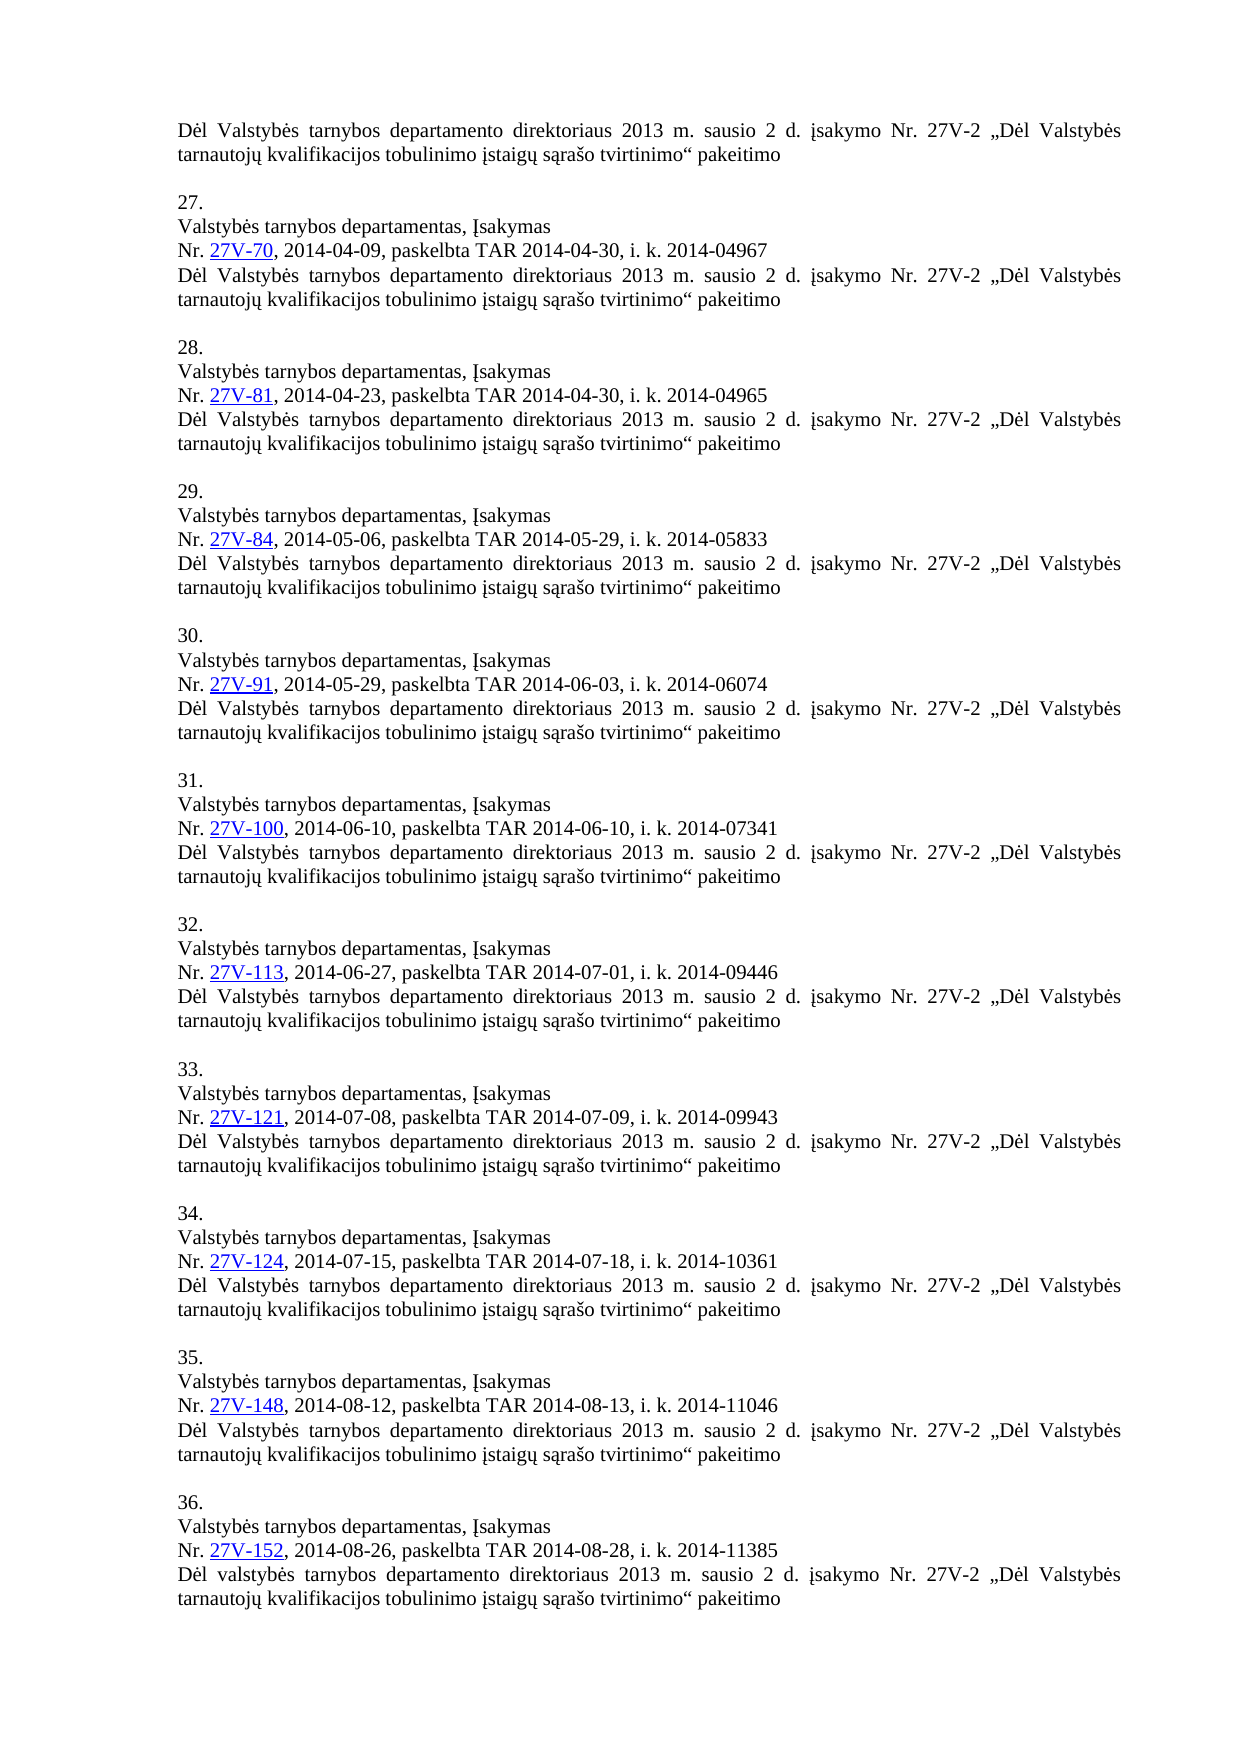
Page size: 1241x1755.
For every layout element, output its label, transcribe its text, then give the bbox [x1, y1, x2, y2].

text Dėl Valstybės tarnybos departamento direktoriaus 2013 m. sausio 2 d. įsakymo Nr. 27V-2 „Dėl Valstybės tarnautojų kvalifikacijos tobulinimo įstaigų sąrašo tvirtinimo“ pakeitimo [177, 551, 1122, 599]
text Valstybės tarnybos departamentas, Įsakymas [177, 792, 1122, 816]
text Nr. 27V-152, 2014-08-26, paskelbta TAR 2014-08-28, i. k. 2014-11385 [177, 1538, 1122, 1562]
text Valstybės tarnybos departamentas, Įsakymas [177, 359, 1122, 383]
text 36. [177, 1490, 1122, 1514]
text Dėl Valstybės tarnybos departamento direktoriaus 2013 m. sausio 2 d. įsakymo Nr. 27V-2 „Dėl Valstybės tarnautojų kvalifikacijos tobulinimo įstaigų sąrašo tvirtinimo“ pakeitimo [177, 407, 1122, 455]
text Nr. 27V-148, 2014-08-12, paskelbta TAR 2014-08-13, i. k. 2014-11046 [177, 1393, 1122, 1417]
text Dėl Valstybės tarnybos departamento direktoriaus 2013 m. sausio 2 d. įsakymo Nr. 27V-2 „Dėl Valstybės tarnautojų kvalifikacijos tobulinimo įstaigų sąrašo tvirtinimo“ pakeitimo [177, 1417, 1122, 1466]
text Valstybės tarnybos departamentas, Įsakymas [177, 1225, 1122, 1249]
text Nr. 27V-124, 2014-07-15, paskelbta TAR 2014-07-18, i. k. 2014-10361 [177, 1249, 1122, 1273]
text 34. [177, 1201, 1122, 1225]
text Valstybės tarnybos departamentas, Įsakymas [177, 214, 1122, 238]
text 31. [177, 768, 1122, 792]
text Nr. 27V-121, 2014-07-08, paskelbta TAR 2014-07-09, i. k. 2014-09943 [177, 1105, 1122, 1129]
text Dėl Valstybės tarnybos departamento direktoriaus 2013 m. sausio 2 d. įsakymo Nr. 27V-2 „Dėl Valstybės tarnautojų kvalifikacijos tobulinimo įstaigų sąrašo tvirtinimo“ pakeitimo [177, 696, 1122, 744]
text Valstybės tarnybos departamentas, Įsakymas [177, 1514, 1122, 1538]
text Valstybės tarnybos departamentas, Įsakymas [177, 936, 1122, 960]
text 35. [177, 1345, 1122, 1369]
text Dėl Valstybės tarnybos departamento direktoriaus 2013 m. sausio 2 d. įsakymo Nr. 27V-2 „Dėl Valstybės tarnautojų kvalifikacijos tobulinimo įstaigų sąrašo tvirtinimo“ pakeitimo [177, 262, 1122, 311]
text 29. [177, 479, 1122, 503]
text 30. [177, 623, 1122, 647]
text Nr. 27V-84, 2014-05-06, paskelbta TAR 2014-05-29, i. k. 2014-05833 [177, 527, 1122, 551]
text Nr. 27V-70, 2014-04-09, paskelbta TAR 2014-04-30, i. k. 2014-04967 [177, 238, 1122, 262]
text Nr. 27V-91, 2014-05-29, paskelbta TAR 2014-06-03, i. k. 2014-06074 [177, 672, 1122, 696]
text Dėl Valstybės tarnybos departamento direktoriaus 2013 m. sausio 2 d. įsakymo Nr. 27V-2 „Dėl Valstybės tarnautojų kvalifikacijos tobulinimo įstaigų sąrašo tvirtinimo“ pakeitimo [177, 840, 1122, 888]
text 32. [177, 912, 1122, 936]
text Dėl Valstybės tarnybos departamento direktoriaus 2013 m. sausio 2 d. įsakymo Nr. 27V-2 „Dėl Valstybės tarnautojų kvalifikacijos tobulinimo įstaigų sąrašo tvirtinimo“ pakeitimo [177, 984, 1122, 1032]
text 28. [177, 335, 1122, 359]
text Dėl Valstybės tarnybos departamento direktoriaus 2013 m. sausio 2 d. įsakymo Nr. 27V-2 „Dėl Valstybės tarnautojų kvalifikacijos tobulinimo įstaigų sąrašo tvirtinimo“ pakeitimo [177, 1273, 1122, 1321]
text 27. [177, 190, 1122, 214]
text Dėl Valstybės tarnybos departamento direktoriaus 2013 m. sausio 2 d. įsakymo Nr. 27V-2 „Dėl Valstybės tarnautojų kvalifikacijos tobulinimo įstaigų sąrašo tvirtinimo“ pakeitimo [177, 1129, 1122, 1177]
text Dėl Valstybės tarnybos departamento direktoriaus 2013 m. sausio 2 d. įsakymo Nr. 27V-2 „Dėl Valstybės tarnautojų kvalifikacijos tobulinimo įstaigų sąrašo tvirtinimo“ pakeitimo [177, 118, 1122, 166]
text Valstybės tarnybos departamentas, Įsakymas [177, 1369, 1122, 1393]
text Valstybės tarnybos departamentas, Įsakymas [177, 503, 1122, 527]
text Nr. 27V-100, 2014-06-10, paskelbta TAR 2014-06-10, i. k. 2014-07341 [177, 816, 1122, 840]
text Nr. 27V-81, 2014-04-23, paskelbta TAR 2014-04-30, i. k. 2014-04965 [177, 383, 1122, 407]
text Valstybės tarnybos departamentas, Įsakymas [177, 1081, 1122, 1105]
text 33. [177, 1057, 1122, 1081]
text Dėl valstybės tarnybos departamento direktoriaus 2013 m. sausio 2 d. įsakymo Nr. 27V-2 „Dėl Valstybės tarnautojų kvalifikacijos tobulinimo įstaigų sąrašo tvirtinimo“ pakeitimo [177, 1562, 1122, 1610]
text Nr. 27V-113, 2014-06-27, paskelbta TAR 2014-07-01, i. k. 2014-09446 [177, 960, 1122, 984]
text Valstybės tarnybos departamentas, Įsakymas [177, 647, 1122, 672]
